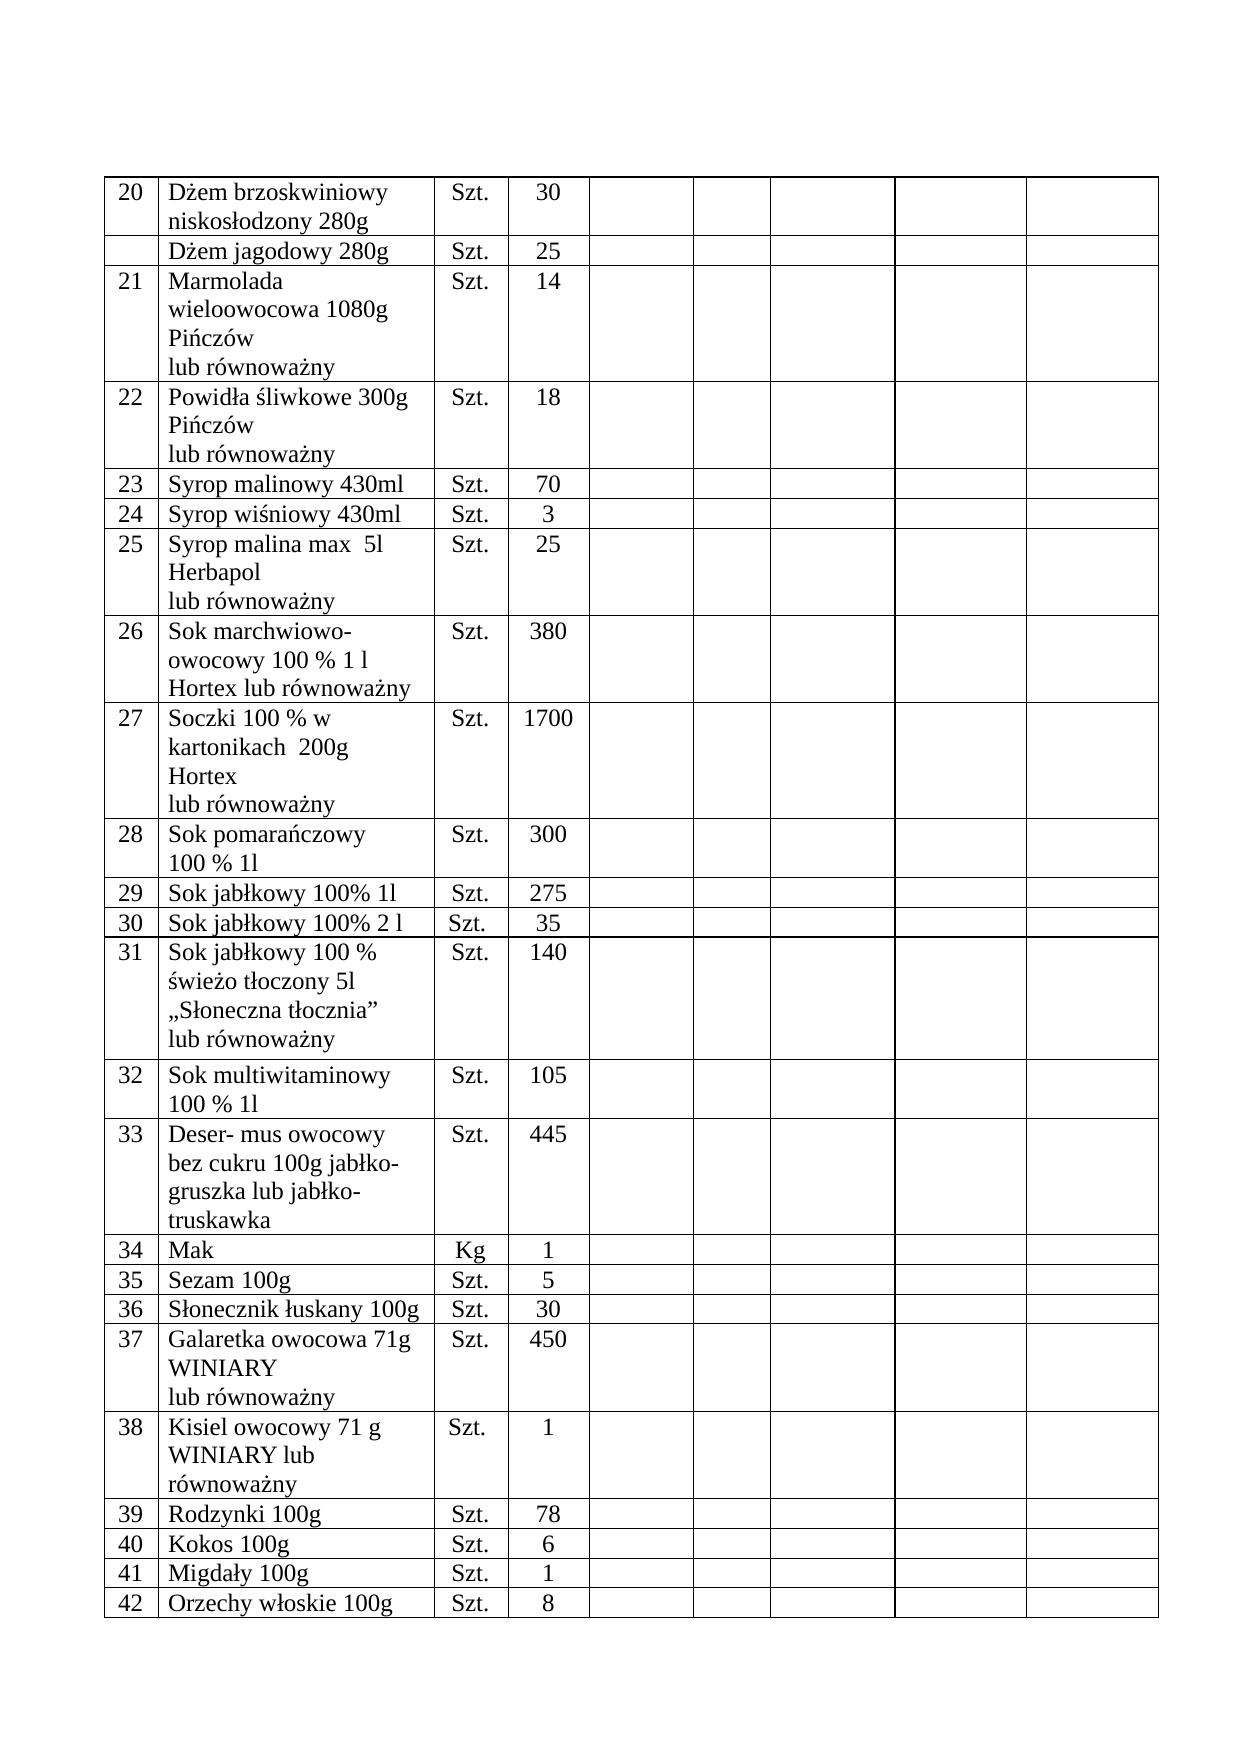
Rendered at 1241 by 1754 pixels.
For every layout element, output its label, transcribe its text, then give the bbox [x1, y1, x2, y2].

table_cell [896, 499, 1026, 528]
table_cell Dżem brzoskwiniowy niskosłodzony 280g [159, 178, 434, 235]
table_cell [590, 908, 693, 936]
table_cell Orzechy włoskie 100g [159, 1588, 434, 1617]
table_cell Szt. [435, 1060, 508, 1118]
table_cell [694, 1588, 770, 1617]
table_cell 5 [509, 1265, 589, 1293]
table_cell Migdały 100g [159, 1559, 434, 1587]
table_cell 26 [105, 616, 158, 702]
table_cell [896, 1265, 1026, 1293]
table_cell [896, 908, 1026, 936]
table_cell Marmolada wieloowocowa 1080g Pińczów lub równoważny [159, 266, 434, 381]
table_cell [590, 938, 693, 1059]
table_cell [694, 819, 770, 877]
table_cell [1027, 1559, 1158, 1587]
table_cell 6 [509, 1529, 589, 1557]
table_cell [771, 938, 894, 1059]
table_cell 20 [105, 178, 158, 235]
table_cell [590, 616, 693, 702]
table_cell Sezam 100g [159, 1265, 434, 1293]
table_cell 78 [509, 1499, 589, 1528]
table_cell Szt. [435, 908, 508, 936]
table_cell 450 [509, 1324, 589, 1411]
table_cell [771, 499, 894, 528]
table_cell [896, 1295, 1026, 1323]
table_cell Szt. [435, 703, 508, 818]
table_cell 31 [105, 938, 158, 1059]
table_cell [771, 266, 894, 381]
table_cell Słonecznik łuskany 100g [159, 1295, 434, 1323]
table_cell 8 [509, 1588, 589, 1617]
table_cell [771, 382, 894, 468]
table_cell [771, 616, 894, 702]
table_cell 30 [509, 178, 589, 235]
table_cell [694, 236, 770, 265]
table_cell [590, 1529, 693, 1557]
table_cell [590, 1559, 693, 1587]
table_cell [771, 529, 894, 615]
table_cell [694, 469, 770, 498]
table_cell [1027, 1324, 1158, 1411]
table_cell Powidła śliwkowe 300g Pińczów lub równoważny [159, 382, 434, 468]
table_cell Kg [435, 1235, 508, 1264]
table_cell [771, 908, 894, 936]
table_cell [1027, 1412, 1158, 1498]
table_cell [896, 1324, 1026, 1411]
table_cell [771, 1235, 894, 1264]
table_cell [590, 703, 693, 818]
table_cell 275 [509, 878, 589, 907]
table_cell 14 [509, 266, 589, 381]
table_cell [590, 1588, 693, 1617]
table_cell [694, 499, 770, 528]
table_cell [590, 1265, 693, 1293]
table_cell [896, 469, 1026, 498]
table_cell [771, 703, 894, 818]
table_cell [1027, 266, 1158, 381]
table_cell 1 [509, 1235, 589, 1264]
table_cell [1027, 938, 1158, 1059]
table_cell [896, 616, 1026, 702]
table_cell 445 [509, 1119, 589, 1234]
table_cell [694, 529, 770, 615]
table_cell [771, 1324, 894, 1411]
table_cell [1027, 1295, 1158, 1323]
table_cell Dżem jagodowy 280g [159, 236, 434, 265]
table_cell [1027, 382, 1158, 468]
table_cell 39 [105, 1499, 158, 1528]
table_cell [590, 266, 693, 381]
table_cell Szt. [435, 499, 508, 528]
table_cell 22 [105, 382, 158, 468]
table_cell [694, 1060, 770, 1118]
table_cell [590, 1060, 693, 1118]
table_cell 105 [509, 1060, 589, 1118]
table_cell [771, 819, 894, 877]
table_cell [590, 1412, 693, 1498]
table_cell [771, 1119, 894, 1234]
table_cell [896, 938, 1026, 1059]
table_cell 37 [105, 1324, 158, 1411]
table_cell 40 [105, 1529, 158, 1557]
table_cell [771, 1265, 894, 1293]
table_cell [771, 1588, 894, 1617]
table_cell [1027, 1119, 1158, 1234]
table_cell Szt. [435, 178, 508, 235]
table_cell Syrop wiśniowy 430ml [159, 499, 434, 528]
table_cell 42 [105, 1588, 158, 1617]
table_cell Szt. [435, 878, 508, 907]
table_cell [694, 1265, 770, 1293]
table_cell [896, 703, 1026, 818]
table_cell [1027, 529, 1158, 615]
table_cell [694, 382, 770, 468]
table_cell [896, 1529, 1026, 1557]
table_cell 1700 [509, 703, 589, 818]
table_cell [1027, 469, 1158, 498]
table_cell 1 [509, 1412, 589, 1498]
table_cell Sok jabłkowy 100% 2 l [159, 908, 434, 936]
table_cell Deser- mus owocowy bez cukru 100g jabłko- gruszka lub jabłko- truskawka [159, 1119, 434, 1234]
table_cell [1027, 1235, 1158, 1264]
table_cell [590, 1119, 693, 1234]
table_cell Szt. [435, 819, 508, 877]
table_cell 18 [509, 382, 589, 468]
table_cell Szt. [435, 1559, 508, 1587]
table_cell Szt. [435, 1529, 508, 1557]
table_cell 27 [105, 703, 158, 818]
table_cell 380 [509, 616, 589, 702]
table_cell 25 [105, 529, 158, 615]
table_cell [590, 819, 693, 877]
table_cell [105, 236, 158, 265]
table_cell [590, 178, 693, 235]
table_cell 300 [509, 819, 589, 877]
table_cell [694, 1529, 770, 1557]
table_cell [896, 819, 1026, 877]
table_cell Sok pomarańczowy 100 % 1l [159, 819, 434, 877]
table_cell [590, 1324, 693, 1411]
table_cell 3 [509, 499, 589, 528]
table_cell 1 [509, 1559, 589, 1587]
table_cell [896, 1060, 1026, 1118]
table_cell [896, 266, 1026, 381]
table_cell [771, 1499, 894, 1528]
table_cell Sok multiwitaminowy 100 % 1l [159, 1060, 434, 1118]
table_cell [590, 529, 693, 615]
table_cell [694, 938, 770, 1059]
table_cell Szt. [435, 616, 508, 702]
table_cell [896, 178, 1026, 235]
table_cell [590, 469, 693, 498]
table_cell Syrop malina max 5l Herbapol lub równoważny [159, 529, 434, 615]
table_cell Galaretka owocowa 71g WINIARY lub równoważny [159, 1324, 434, 1411]
table_cell [771, 1412, 894, 1498]
table_cell [771, 878, 894, 907]
table_cell Szt. [435, 1295, 508, 1323]
table_cell Soczki 100 % w kartonikach 200g Hortex lub równoważny [159, 703, 434, 818]
table_cell 38 [105, 1412, 158, 1498]
table_cell 23 [105, 469, 158, 498]
table_cell [590, 236, 693, 265]
table_cell [694, 616, 770, 702]
table_cell 30 [509, 1295, 589, 1323]
table_cell [771, 1559, 894, 1587]
table_cell Szt. [435, 1412, 508, 1498]
table_cell [771, 469, 894, 498]
table_cell Sok jabłkowy 100 % świeżo tłoczony 5l „Słoneczna tłocznia” lub równoważny [159, 938, 434, 1059]
table_cell [1027, 1529, 1158, 1557]
table_cell [771, 1060, 894, 1118]
table_cell [590, 382, 693, 468]
table_cell [1027, 819, 1158, 877]
table_cell [1027, 1060, 1158, 1118]
table_cell [896, 1499, 1026, 1528]
table_cell [694, 1235, 770, 1264]
table_cell [896, 236, 1026, 265]
table_cell [1027, 1265, 1158, 1293]
table_cell [896, 1588, 1026, 1617]
table_cell Mak [159, 1235, 434, 1264]
table_cell Szt. [435, 236, 508, 265]
table_cell [1027, 236, 1158, 265]
table_cell 140 [509, 938, 589, 1059]
table_cell Szt. [435, 1265, 508, 1293]
table_cell 36 [105, 1295, 158, 1323]
table_cell [694, 1499, 770, 1528]
table_cell Szt. [435, 529, 508, 615]
table_cell [771, 1295, 894, 1323]
table_cell Rodzynki 100g [159, 1499, 434, 1528]
table_cell [694, 1295, 770, 1323]
table_cell [694, 908, 770, 936]
table_cell 24 [105, 499, 158, 528]
table_cell Szt. [435, 1119, 508, 1234]
table_cell [1027, 1588, 1158, 1617]
table_cell [896, 1119, 1026, 1234]
table_cell 25 [509, 529, 589, 615]
table_cell [694, 703, 770, 818]
table_cell [1027, 616, 1158, 702]
table_cell Sok jabłkowy 100% 1l [159, 878, 434, 907]
table_cell Szt. [435, 1324, 508, 1411]
table_cell Szt. [435, 938, 508, 1059]
table_cell [590, 499, 693, 528]
table_cell Sok marchwiowo- owocowy 100 % 1 l Hortex lub równoważny [159, 616, 434, 702]
table_cell [896, 1412, 1026, 1498]
table_cell [694, 1559, 770, 1587]
table_cell 41 [105, 1559, 158, 1587]
table_cell [896, 1235, 1026, 1264]
table_cell [694, 878, 770, 907]
table_cell [1027, 908, 1158, 936]
table_cell Syrop malinowy 430ml [159, 469, 434, 498]
table_cell [1027, 1499, 1158, 1528]
table_cell [694, 1119, 770, 1234]
table_cell [1027, 178, 1158, 235]
table_cell Kokos 100g [159, 1529, 434, 1557]
table_cell [590, 878, 693, 907]
table_cell [694, 178, 770, 235]
table_cell 32 [105, 1060, 158, 1118]
table_cell 29 [105, 878, 158, 907]
table_cell [590, 1295, 693, 1323]
table_cell [694, 1324, 770, 1411]
table_cell [771, 236, 894, 265]
table_cell Szt. [435, 1588, 508, 1617]
table_cell 35 [509, 908, 589, 936]
table_cell Szt. [435, 266, 508, 381]
table_cell 70 [509, 469, 589, 498]
table_cell Szt. [435, 469, 508, 498]
table_cell 34 [105, 1235, 158, 1264]
table_cell 35 [105, 1265, 158, 1293]
table_cell [771, 178, 894, 235]
table_cell [896, 382, 1026, 468]
table_cell [1027, 703, 1158, 818]
table_cell Szt. [435, 382, 508, 468]
table_cell Kisiel owocowy 71 g WINIARY lub równoważny [159, 1412, 434, 1498]
table_cell [896, 878, 1026, 907]
table_cell 33 [105, 1119, 158, 1234]
table_cell [694, 1412, 770, 1498]
table_cell 25 [509, 236, 589, 265]
table_cell [590, 1235, 693, 1264]
table_cell [896, 529, 1026, 615]
table_cell [896, 1559, 1026, 1587]
table_cell [590, 1499, 693, 1528]
table_cell [771, 1529, 894, 1557]
table_cell [694, 266, 770, 381]
table_cell 30 [105, 908, 158, 936]
table_cell 28 [105, 819, 158, 877]
table_cell 21 [105, 266, 158, 381]
table_cell Szt. [435, 1499, 508, 1528]
table_cell [1027, 499, 1158, 528]
table_cell [1027, 878, 1158, 907]
